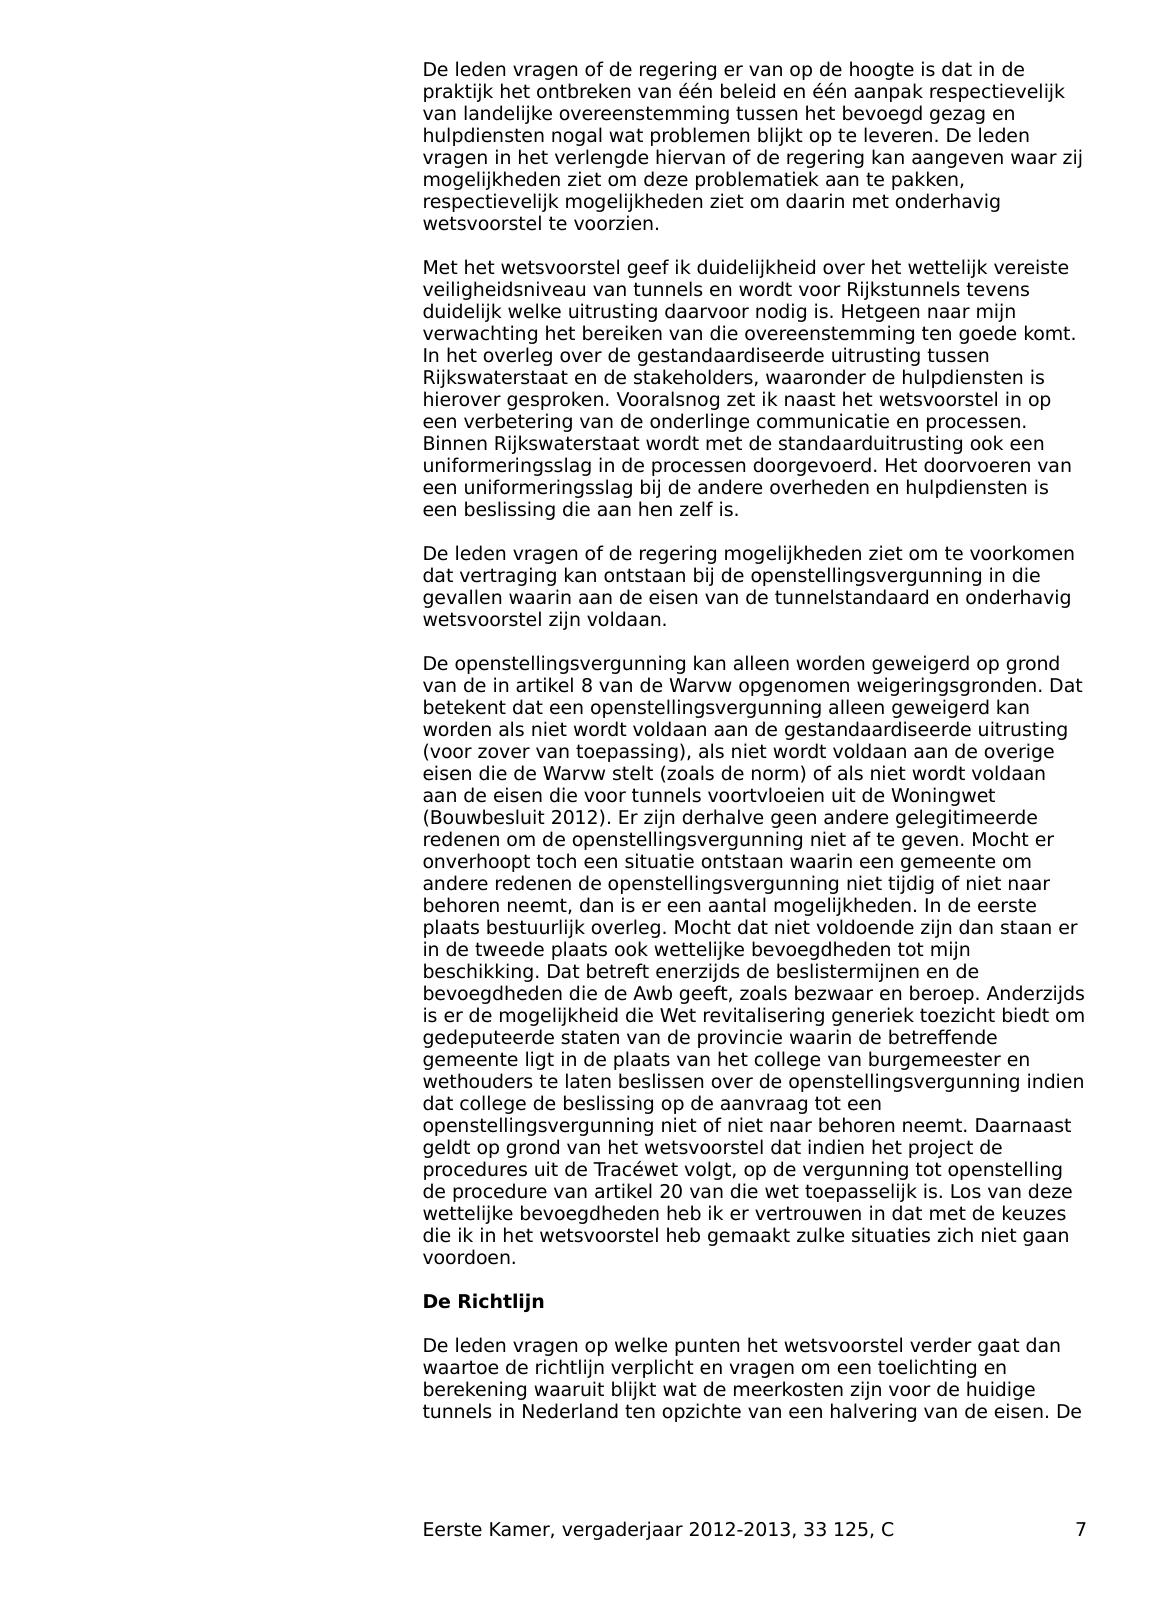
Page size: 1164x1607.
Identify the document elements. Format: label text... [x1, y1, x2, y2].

text Met het wetsvoorstel geef ik duidelijkheid over het wettelijk vereiste veiligheidsniveau van tunnels en wordt voor Rijkstunnels tevens duidelijk welke uitrusting daarvoor nodig is. Hetgeen naar mijn verwachting het bereiken van die overeenstemming ten goede komt. In het overleg over de gestandaardiseerde uitrusting tussen Rijkswaterstaat en de stakeholders, waaronder de hulpdiensten is hierover gesproken. Vooralsnog zet ik naast het wetsvoorstel in op een verbetering van de onderlinge communicatie en processen. Binnen Rijkswaterstaat wordt met de standaarduitrusting ook een uniformeringsslag in de processen doorgevoerd. Het doorvoeren van een uniformeringsslag bij de andere overheden en hulpdiensten is een beslissing die aan hen zelf is. [422, 257, 1087, 521]
subtitle De Richtlijn [422, 1291, 1087, 1313]
text De leden vragen of de regering er van op de hoogte is dat in de praktijk het ontbreken van één beleid en één aanpak respectievelijk van landelijke overeenstemming tussen het bevoegd gezag en hulpdiensten nogal wat problemen blijkt op te leveren. De leden vragen in het verlengde hiervan of de regering kan aangeven waar zij mogelijkheden ziet om deze problematiek aan te pakken, respectievelijk mogelijkheden ziet om daarin met onderhavig wetsvoorstel te voorzien. [422, 59, 1087, 235]
text De leden vragen op welke punten het wetsvoorstel verder gaat dan waartoe de richtlijn verplicht en vragen om een toelichting en berekening waaruit blijkt wat de meerkosten zijn voor de huidige tunnels in Nederland ten opzichte van een halvering van de eisen. De [422, 1335, 1087, 1423]
text De leden vragen of de regering mogelijkheden ziet om te voorkomen dat vertraging kan ontstaan bij de openstellingsvergunning in die gevallen waarin aan de eisen van de tunnelstandaard en onderhavig wetsvoorstel zijn voldaan. [422, 543, 1087, 631]
text De openstellingsvergunning kan alleen worden geweigerd op grond van de in artikel 8 van de Warvw opgenomen weigeringsgronden. Dat betekent dat een openstellingsvergunning alleen geweigerd kan worden als niet wordt voldaan aan de gestandaardiseerde uitrusting (voor zover van toepassing), als niet wordt voldaan aan de overige eisen die de Warvw stelt (zoals de norm) of als niet wordt voldaan aan de eisen die voor tunnels voortvloeien uit de Woningwet (Bouwbesluit 2012). Er zijn derhalve geen andere gelegitimeerde redenen om de openstellingsvergunning niet af te geven. Mocht er onverhoopt toch een situatie ontstaan waarin een gemeente om andere redenen de openstellingsvergunning niet tijdig of niet naar behoren neemt, dan is er een aantal mogelijkheden. In de eerste plaats bestuurlijk overleg. Mocht dat niet voldoende zijn dan staan er in de tweede plaats ook wettelijke bevoegdheden tot mijn beschikking. Dat betreft enerzijds de beslistermijnen en de bevoegdheden die de Awb geeft, zoals bezwaar en beroep. Anderzijds is er de mogelijkheid die Wet revitalisering generiek toezicht biedt om gedeputeerde staten van de provincie waarin de betreffende gemeente ligt in de plaats van het college van burgemeester en wethouders te laten beslissen over de openstellingsvergunning indien dat college de beslissing op de aanvraag tot een openstellingsvergunning niet of niet naar behoren neemt. Daarnaast geldt op grond van het wetsvoorstel dat indien het project de procedures uit de Tracéwet volgt, op de vergunning tot openstelling de procedure van artikel 20 van die wet toepasselijk is. Los van deze wettelijke bevoegdheden heb ik er vertrouwen in dat met de keuzes die ik in het wetsvoorstel heb gemaakt zulke situaties zich niet gaan voordoen. [422, 653, 1087, 1268]
